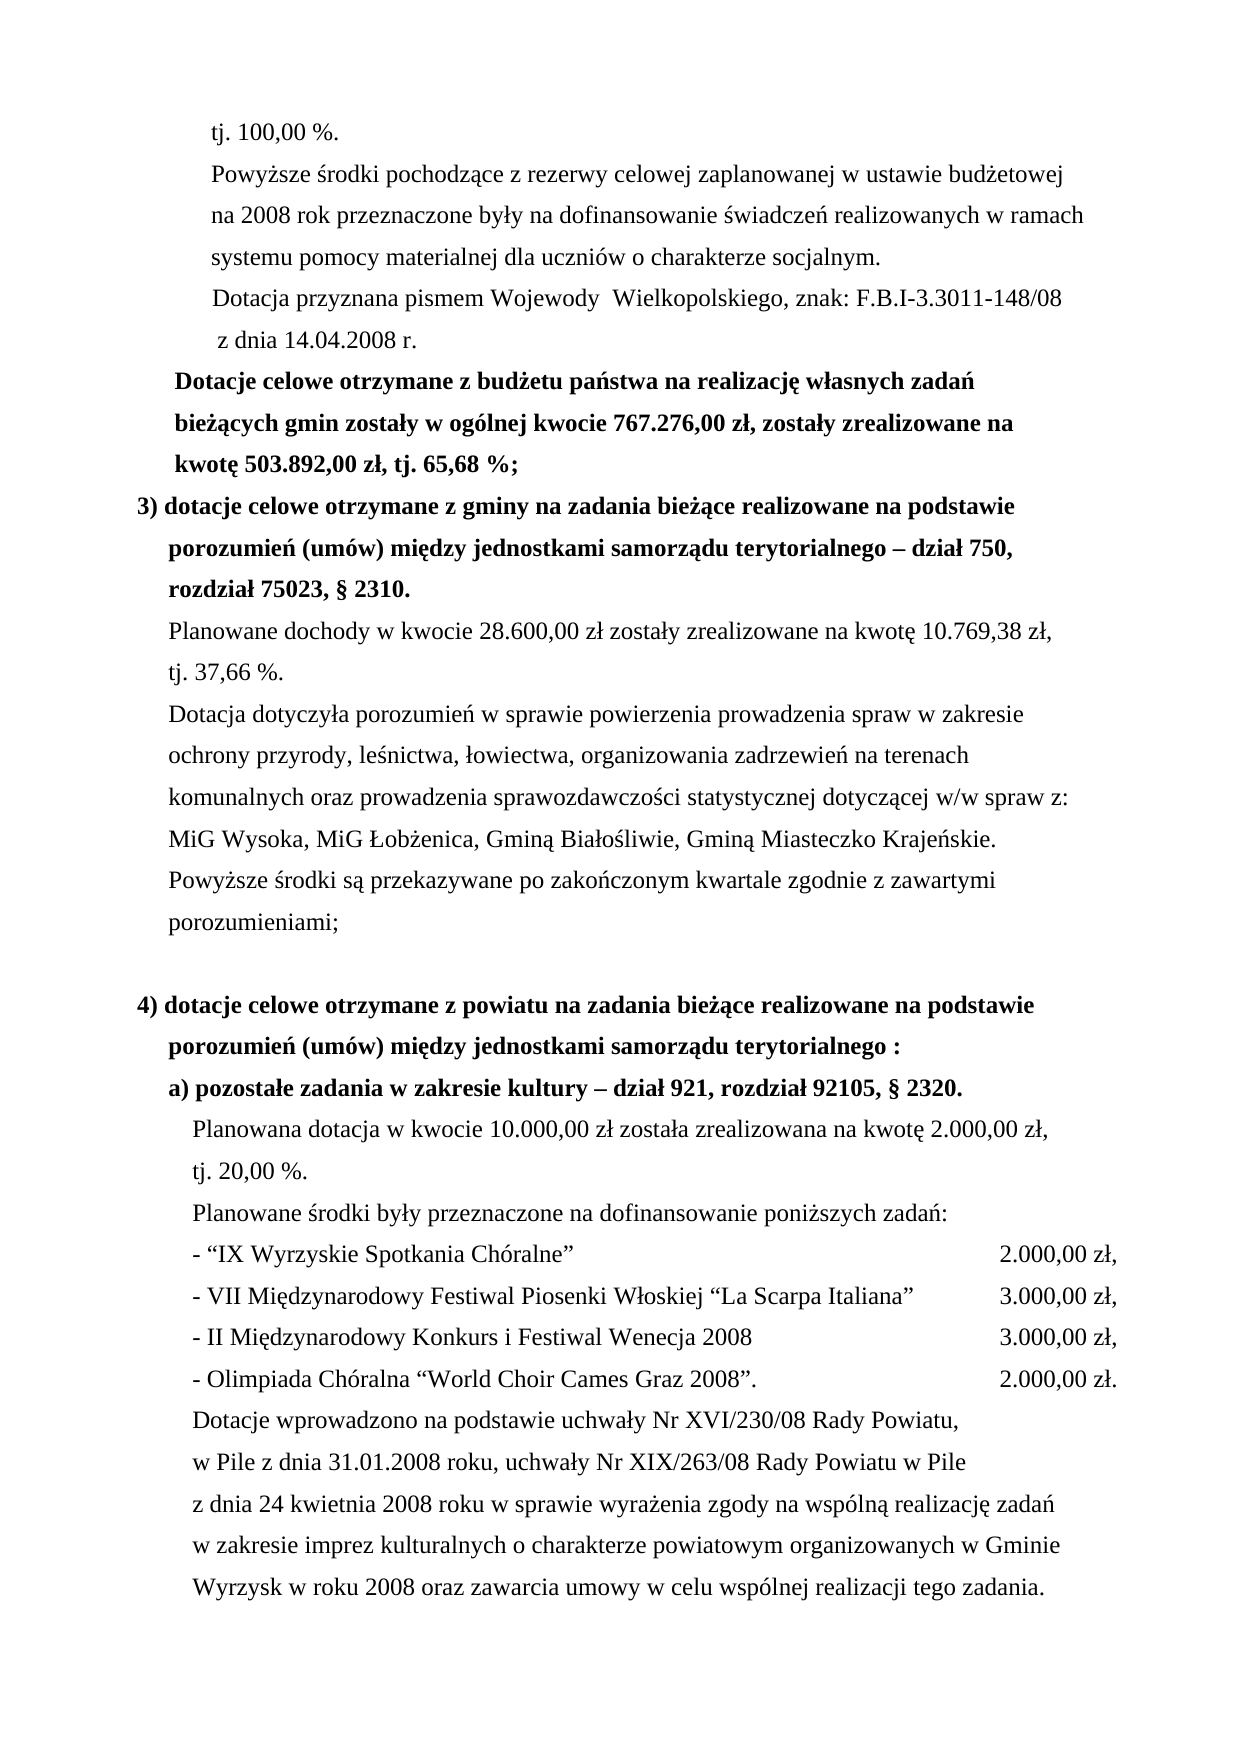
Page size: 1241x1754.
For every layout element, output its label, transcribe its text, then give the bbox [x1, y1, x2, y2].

text Powyższe środki pochodzące z rezerwy celowej zaplanowanej w ustawie budżetowej [118, 160, 1122, 187]
text komunalnych oraz prowadzenia sprawozdawczości statystycznej dotyczącej w/w spraw z: [44, 783, 1122, 811]
text Planowane dochody w kwocie 28.600,00 zł zostały zrealizowane na kwotę 10.769,38 zł, [44, 617, 1122, 644]
text bieżących gmin zostały w ogólnej kwocie 767.276,00 zł, zostały zrealizowane na [118, 409, 1122, 437]
text - II Międzynarodowy Konkurs i Festiwal Wenecja 2008 3.000,00 zł, [118, 1323, 1122, 1351]
text - VII Międzynarodowy Festiwal Piosenki Włoskiej “La Scarpa Italiana” 3.000,00 zł, [118, 1282, 1122, 1309]
text rozdział 75023, § 2310. [118, 575, 1122, 603]
text systemu pomocy materialnej dla uczniów o charakterze socjalnym. [118, 243, 1122, 271]
text w Pile z dnia 31.01.2008 roku, uchwały Nr XIX/263/08 Rady Powiatu w Pile [118, 1448, 1122, 1476]
text 3) dotacje celowe otrzymane z gminy na zadania bieżące realizowane na podstawie [118, 492, 1122, 520]
text - Olimpiada Chóralna “World Choir Cames Graz 2008”. 2.000,00 zł. [118, 1365, 1122, 1393]
text Planowana dotacja w kwocie 10.000,00 zł została zrealizowana na kwotę 2.000,00 zł, [118, 1116, 1122, 1143]
text - “IX Wyrzyskie Spotkania Chóralne” 2.000,00 zł, [118, 1240, 1122, 1268]
text z dnia 24 kwietnia 2008 roku w sprawie wyrażenia zgody na wspólną realizację zadań [118, 1490, 1122, 1517]
text tj. 37,66 %. [44, 658, 1122, 686]
text Dotacja przyznana pismem Wojewody Wielkopolskiego, znak: F.B.I-3.3011-148/08 [118, 284, 1122, 312]
text na 2008 rok przeznaczone były na dofinansowanie świadczeń realizowanych w ramach [118, 201, 1122, 229]
text porozumieniami; [44, 908, 1122, 936]
text Powyższe środki są przekazywane po zakończonym kwartale zgodnie z zawartymi [44, 866, 1122, 894]
text ochrony przyrody, leśnictwa, łowiectwa, organizowania zadrzewień na terenach [44, 742, 1122, 769]
text kwotę 503.892,00 zł, tj. 65,68 %; [118, 451, 1122, 478]
text z dnia 14.04.2008 r. [118, 326, 1122, 354]
text porozumień (umów) między jednostkami samorządu terytorialnego – dział 750, [118, 534, 1122, 561]
text 4) dotacje celowe otrzymane z powiatu na zadania bieżące realizowane na podstawie [118, 991, 1122, 1019]
text Planowane środki były przeznaczone na dofinansowanie poniższych zadań: [118, 1199, 1122, 1226]
text tj. 100,00 %. [118, 118, 1122, 146]
text a) pozostałe zadania w zakresie kultury – dział 921, rozdział 92105, § 2320. [118, 1074, 1122, 1102]
text MiG Wysoka, MiG Łobżenica, Gminą Białośliwie, Gminą Miasteczko Krajeńskie. [44, 825, 1122, 852]
text porozumień (umów) między jednostkami samorządu terytorialnego : [118, 1032, 1122, 1060]
text Dotacje celowe otrzymane z budżetu państwa na realizację własnych zadań [118, 367, 1122, 395]
text w zakresie imprez kulturalnych o charakterze powiatowym organizowanych w Gminie [118, 1531, 1122, 1559]
text Dotacje wprowadzono na podstawie uchwały Nr XVI/230/08 Rady Powiatu, [118, 1407, 1122, 1434]
text tj. 20,00 %. [118, 1157, 1122, 1185]
text Wyrzysk w roku 2008 oraz zawarcia umowy w celu wspólnej realizacji tego zadania. [118, 1573, 1122, 1601]
text Dotacja dotyczyła porozumień w sprawie powierzenia prowadzenia spraw w zakresie [44, 700, 1122, 728]
